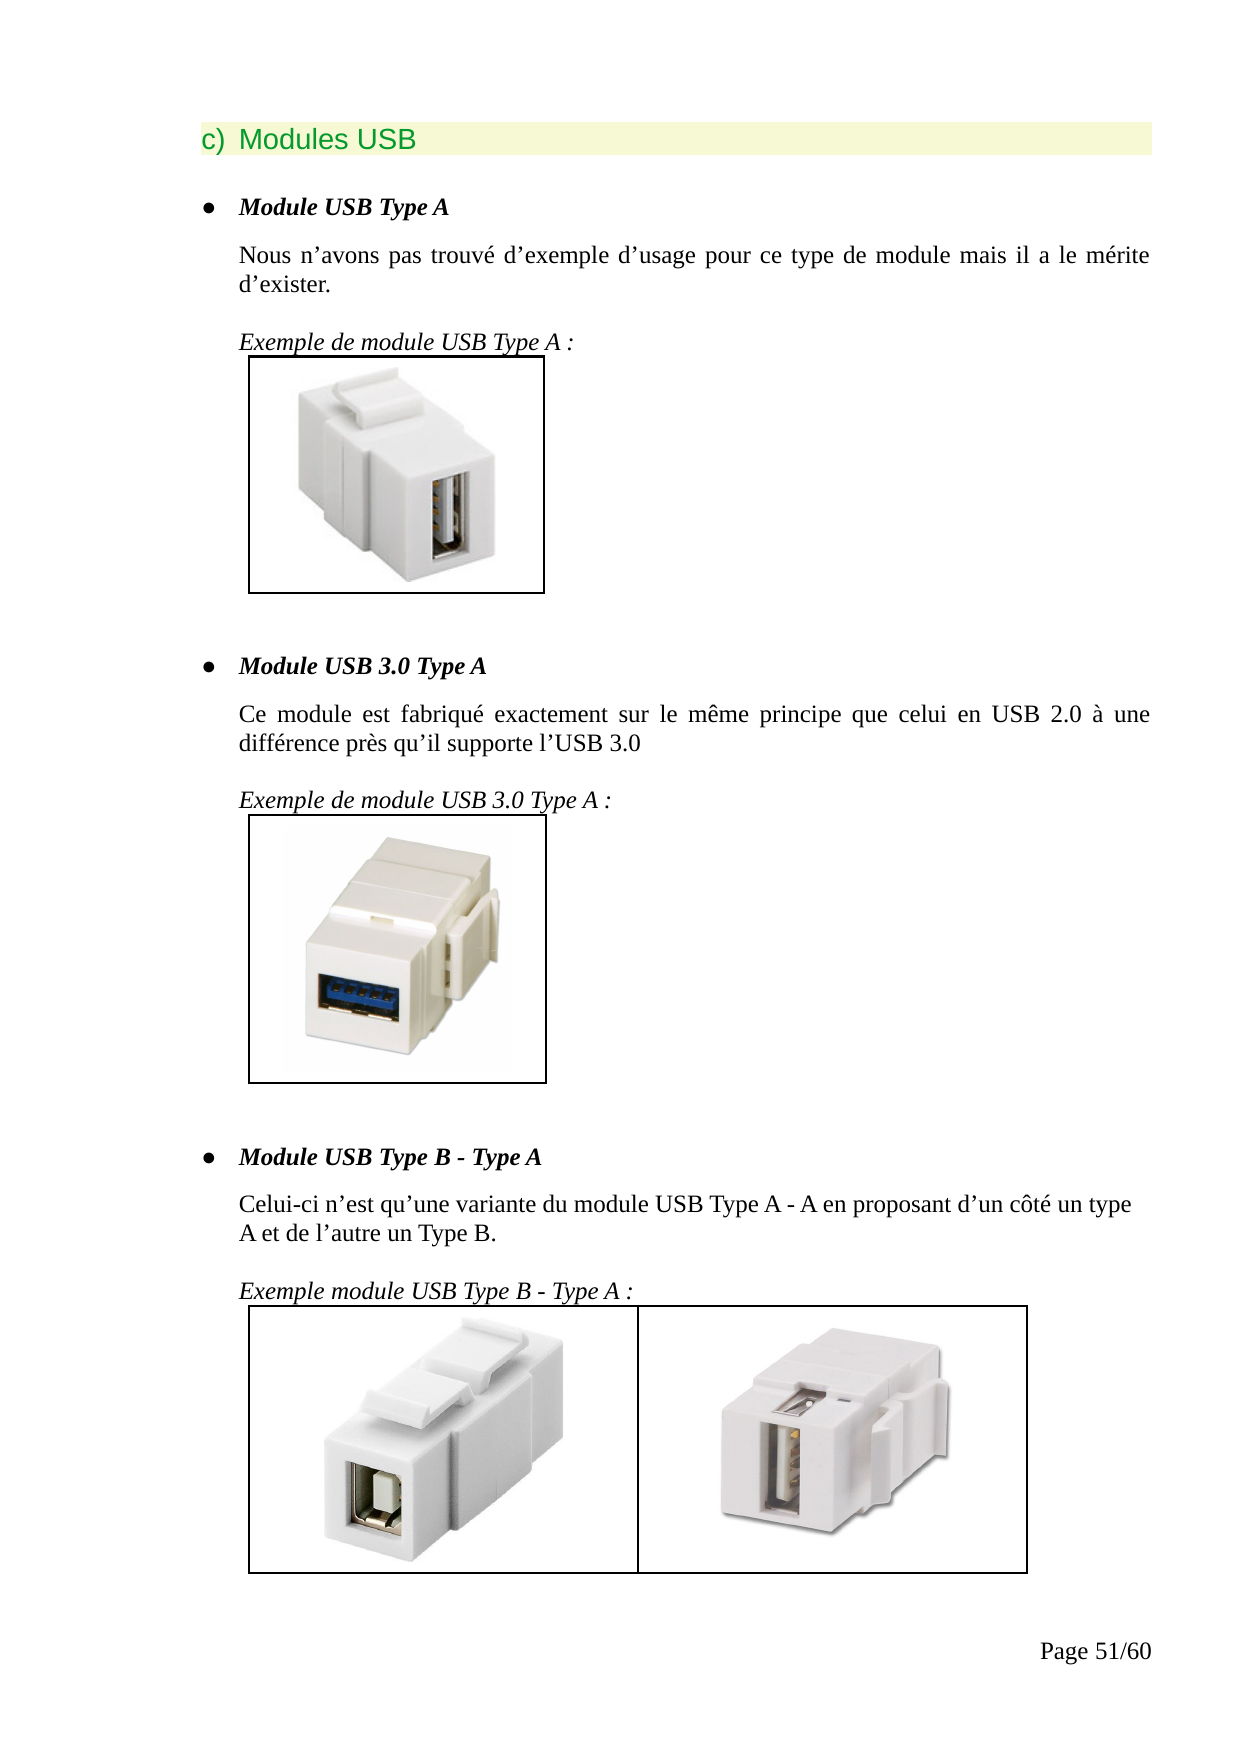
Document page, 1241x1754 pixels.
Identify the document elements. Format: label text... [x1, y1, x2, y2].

text Nous n’avons pas trouvé d’exemple d’usage pour ce type de module mais il a le mérite d’exister. [238, 240, 1152, 298]
picture [681, 1317, 984, 1544]
text Exemple de module USB Type A : [238, 327, 1152, 355]
picture [290, 367, 504, 582]
text Exemple de module USB 3.0 Type A : [238, 785, 1152, 814]
list Module USB Type A [201, 192, 1152, 221]
picture [323, 1317, 564, 1562]
picture [282, 826, 513, 1072]
list Module USB Type B - Type A [201, 1142, 1152, 1170]
text Exemple module USB Type B - Type A : [238, 1276, 1152, 1304]
table_header [639, 1307, 1026, 1572]
list Module USB 3.0 Type A [201, 651, 1152, 680]
text Ce module est fabriqué exactement sur le même principe que celui en USB 2.0 à une différence près qu’il supporte l’USB 3.0 [238, 699, 1152, 757]
text Celui-ci n’est qu’une variante du module USB Type A - A en proposant d’un côté un type A et de l’autre un Type B. [238, 1189, 1152, 1247]
table_header [250, 1307, 637, 1572]
table_header [250, 358, 543, 592]
table_header [250, 816, 545, 1082]
subtitle Modules USB [201, 122, 1152, 155]
